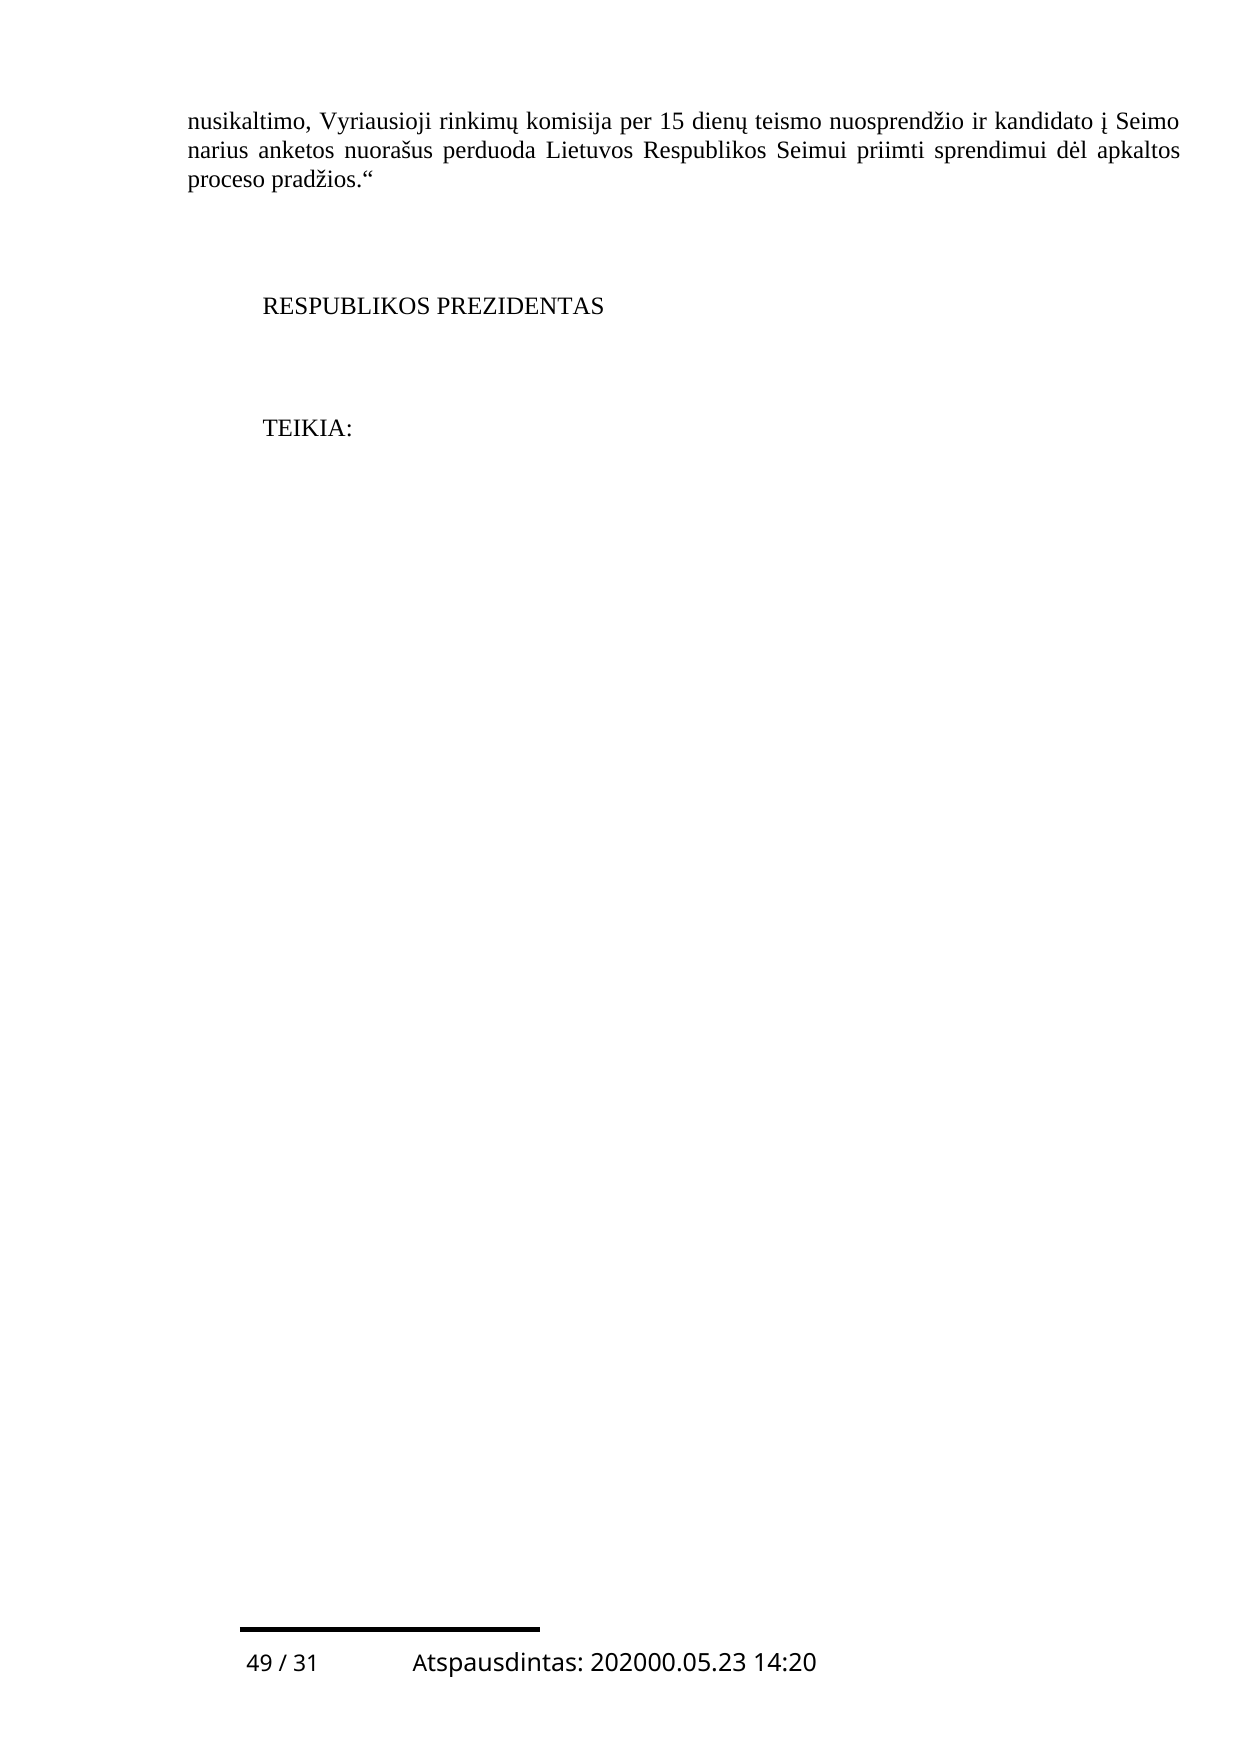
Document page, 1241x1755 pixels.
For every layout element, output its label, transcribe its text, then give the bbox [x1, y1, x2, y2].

text RESPUBLIKOS PREZIDENTAS [187, 291, 1187, 319]
text TEIKIA: [187, 413, 1187, 442]
text nusikaltimo, Vyriausioji rinkimų komisija per 15 dienų teismo nuosprendžio ir kandidato į Seimo narius anketos nuorašus perduoda Lietuvos Respublikos Seimui priimti sprendimui dėl apkaltos proceso pradžios.“ [187, 106, 1181, 192]
